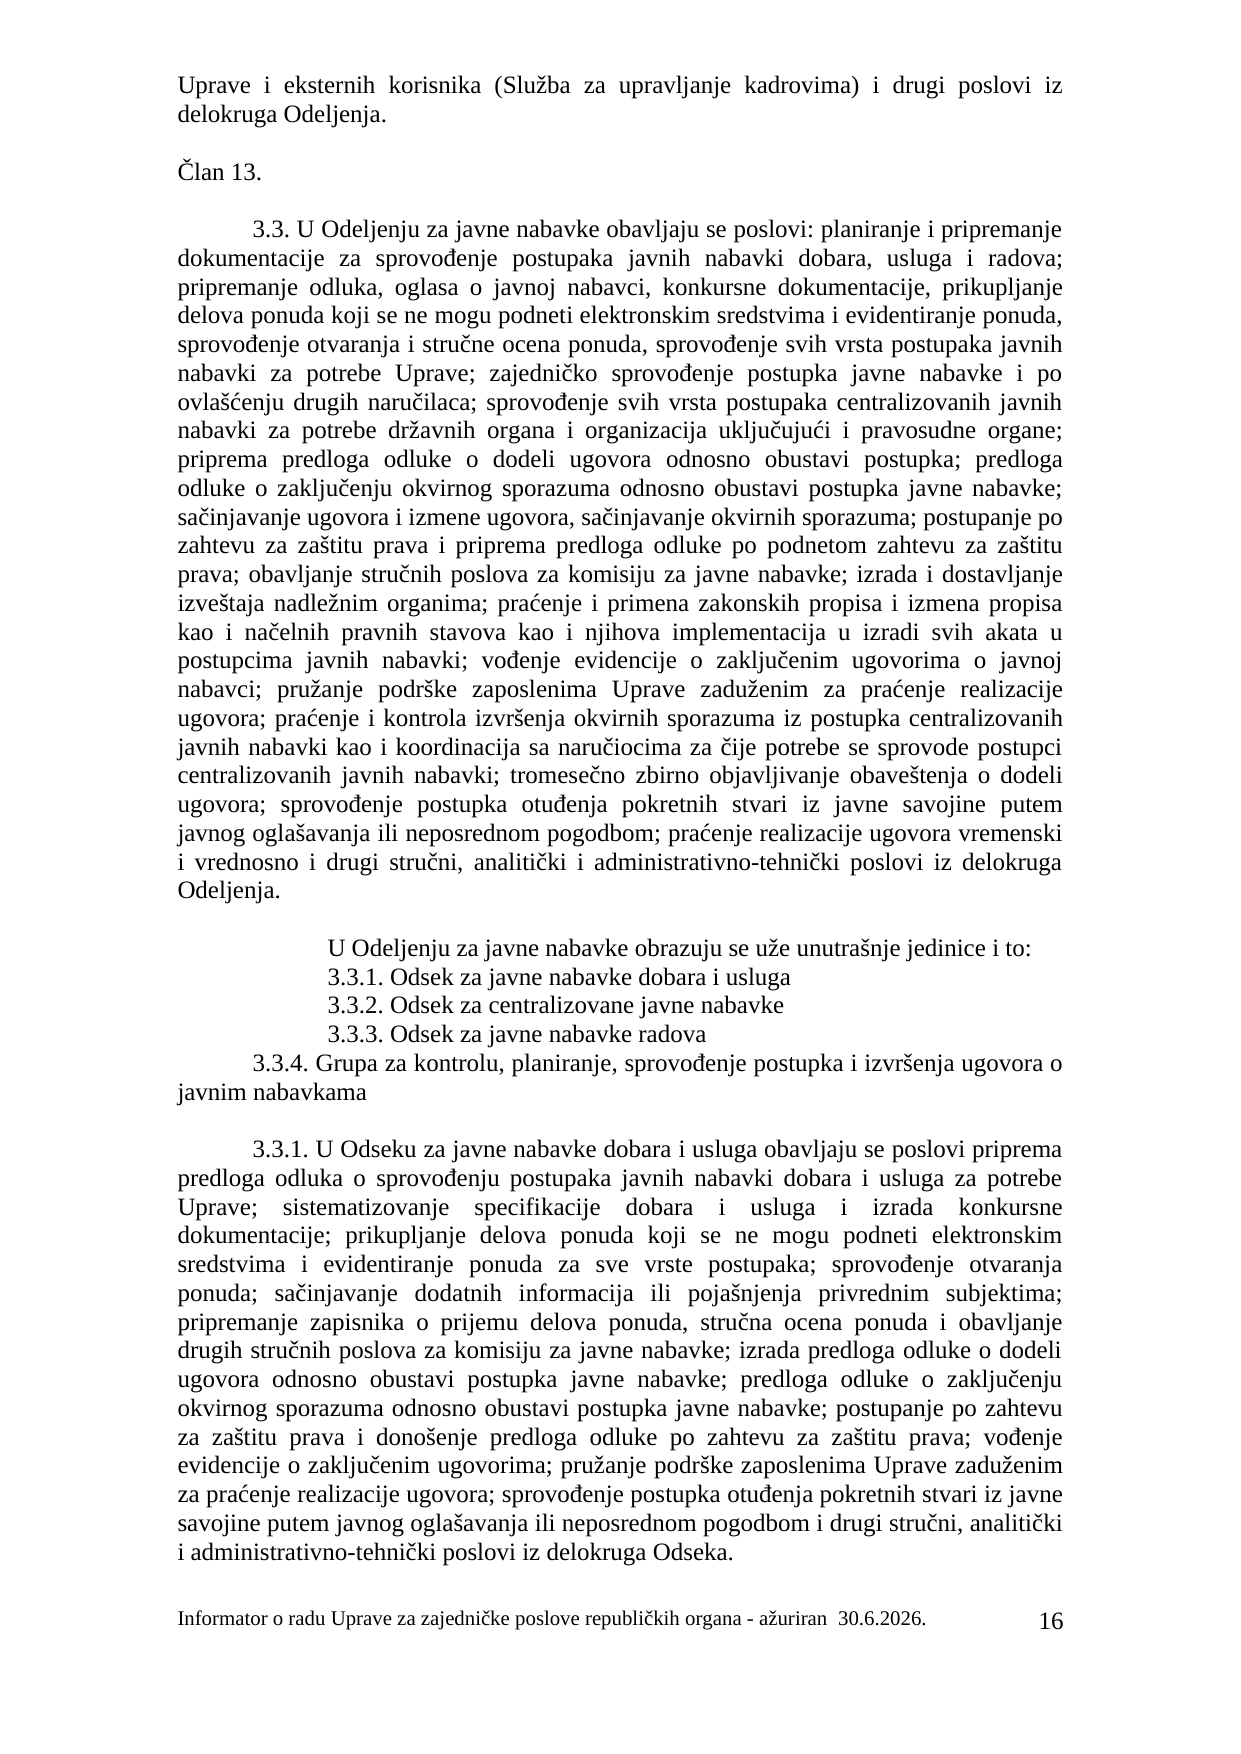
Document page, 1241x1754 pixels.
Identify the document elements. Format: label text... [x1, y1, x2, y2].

subtitle 3.3. U Odeljenju za javne nabavke obavljaju se poslovi: planiranje i pripremanje dokumentacije za sprovođenje postupaka javnih nabavki dobara, usluga i radova; pripremanje odluka, oglasa o javnoj nabavci, konkursne dokumentacije, prikupljanje delova ponuda koji se ne mogu podneti elektronskim sredstvima i evidentiranje ponuda, sprovođenje otvaranja i stručne ocena ponuda, sprovođenje svih vrsta postupaka javnih nabavki za potrebe Uprave; zajedničko sprovođenje postupka javne nabavke i po ovlašćenju drugih naručilaca; sprovođenje svih vrsta postupaka centralizovanih javnih nabavki za potrebe državnih organa i organizacija uključujući i pravosudne organe; priprema predloga odluke o dodeli ugovora odnosno obustavi postupka; predloga odluke o zaključenju okvirnog sporazuma odnosno obustavi postupka javne nabavke; sačinjavanje ugovora i izmene ugovora, sačinjavanje okvirnih sporazuma; postupanje po zahtevu za zaštitu prava i priprema predloga odluke po podnetom zahtevu za zaštitu prava; obavljanje stručnih poslova za komisiju za javne nabavke; izrada i dostavljanje izveštaja nadležnim organima; praćenje i primena zakonskih propisa i izmena propisa kao i načelnih pravnih stavova kao i njihova implementacija u izradi svih akata u postupcima javnih nabavki; vođenje evidencije o zaključenim ugovorima o javnoj nabavci; pružanje podrške zaposlenima Uprave zaduženim za praćenje realizacije ugovora; praćenje i kontrola izvršenja okvirnih sporazuma iz postupka centralizovanih javnih nabavki kao i koordinacija sa naručiocima za čije potrebe se sprovode postupci centralizovanih javnih nabavki; tromesečno zbirno objavljivanje obaveštenja o dodeli ugovora; sprovođenje postupka otuđenja pokretnih stvari iz javne savojine putem javnog oglašavanja ili neposrednom pogodbom; praćenje realizacije ugovora vremenski i vrednosno i drugi stručni, analitički i administrativno-tehnički poslovi iz delokruga Odeljenja. [177, 214, 1063, 904]
subtitle Član 13. [177, 157, 1063, 185]
subtitle U Odeljenju za javne nabavke obrazuju se uže unutrašnje jedinice i to: [177, 933, 1063, 962]
subtitle 3.3.2. Odsek za centralizovane javne nabavke [177, 990, 1063, 1019]
subtitle 3.3.4. Grupa za kontrolu, planiranje, sprovođenje postupka i izvršenja ugovora o javnim nabavkama [177, 1048, 1063, 1105]
subtitle Uprave i eksternih korisnika (Služba za upravljanje kadrovima) i drugi poslovi iz delokruga Odeljenja. [177, 70, 1063, 128]
subtitle 3.3.1. U Odseku za javne nabavke dobara i usluga obavljaju se poslovi priprema predloga odluka o sprovođenju postupaka javnih nabavki dobara i usluga za potrebe Uprave; sistematizovanje specifikacije dobara i usluga i izrada konkursne dokumentacije; prikupljanje delova ponuda koji se ne mogu podneti elektronskim sredstvima i evidentiranje ponuda za sve vrste postupaka; sprovođenje otvaranja ponuda; sačinjavanje dodatnih informacija ili pojašnjenja privrednim subjektima; pripremanje zapisnika o prijemu delova ponuda, stručna ocena ponuda i obavljanje drugih stručnih poslova za komisiju za javne nabavke; izrada predloga odluke o dodeli ugovora odnosno obustavi postupka javne nabavke; predloga odluke o zaključenju okvirnog sporazuma odnosno obustavi postupka javne nabavke; postupanje po zahtevu za zaštitu prava i donošenje predloga odluke po zahtevu za zaštitu prava; vođenje evidencije o zaključenim ugovorima; pružanje podrške zaposlenima Uprave zaduženim za praćenje realizacije ugovora; sprovođenje postupka otuđenja pokretnih stvari iz javne savojine putem javnog oglašavanja ili neposrednom pogodbom i drugi stručni, analitički i administrativno-tehnički poslovi iz delokruga Odseka. [177, 1134, 1063, 1565]
subtitle 3.3.3. Odsek za javne nabavke radova [177, 1019, 1063, 1048]
subtitle 3.3.1. Odsek za javne nabavke dobara i usluga [177, 962, 1063, 990]
